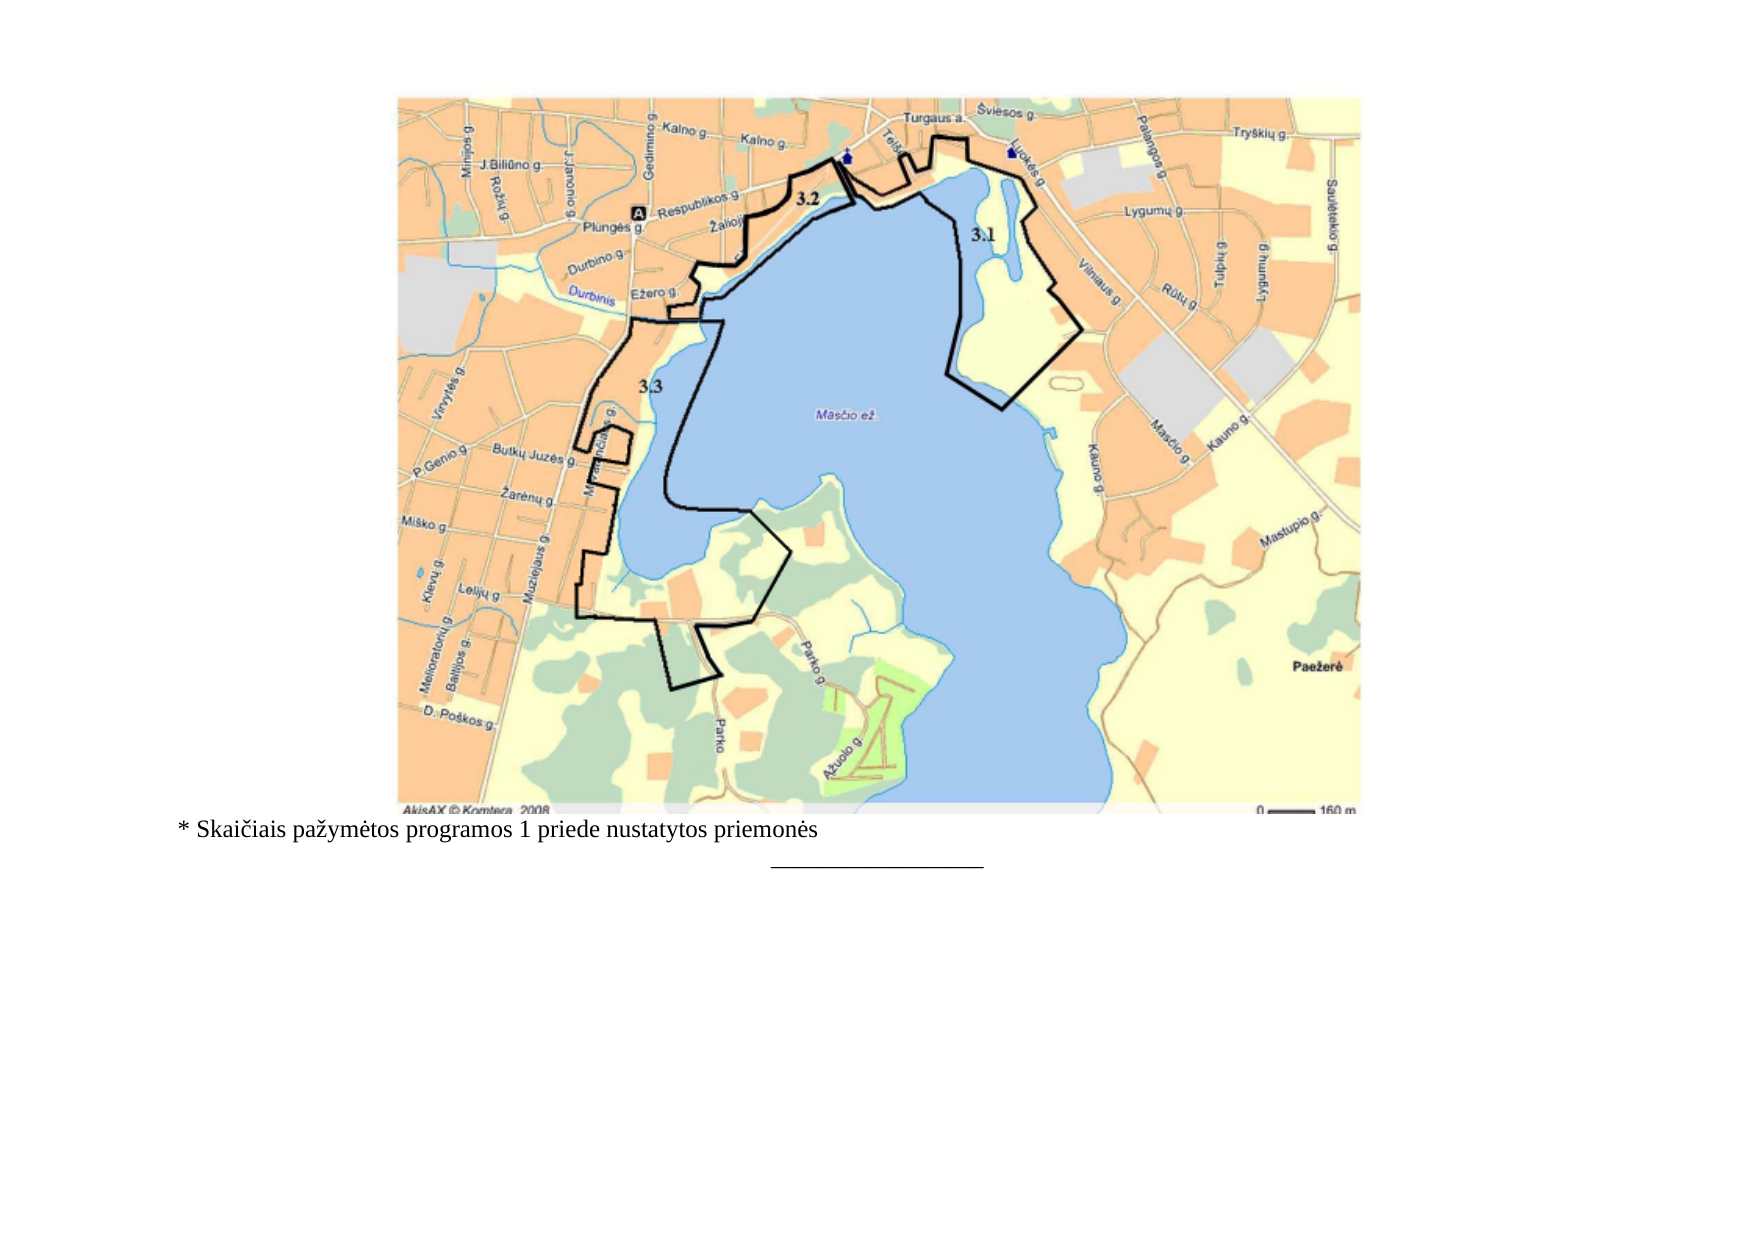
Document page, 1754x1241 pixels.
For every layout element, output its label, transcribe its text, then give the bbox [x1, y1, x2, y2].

text * Skaičiais pažymėtos programos 1 priede nustatytos priemonės [118, 814, 1636, 842]
text _________________ [118, 842, 1636, 871]
